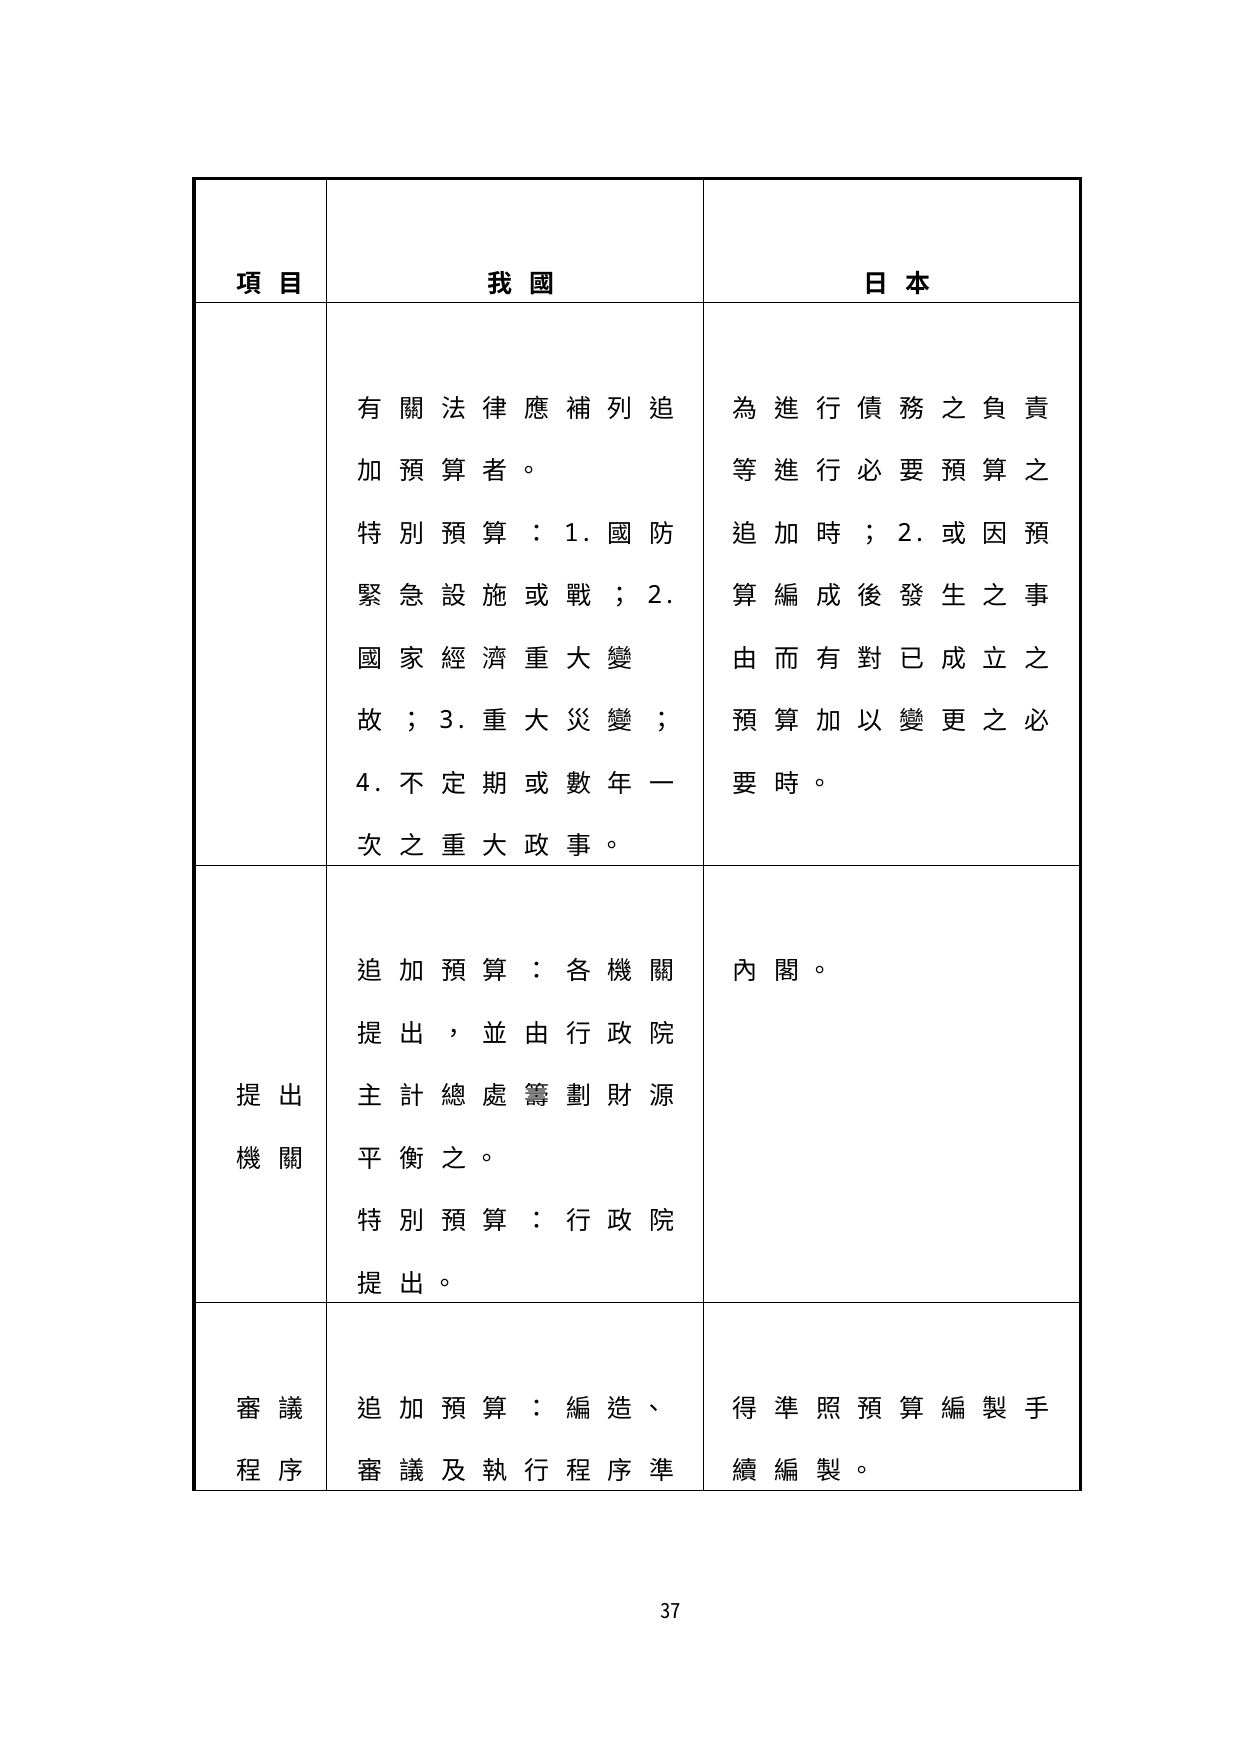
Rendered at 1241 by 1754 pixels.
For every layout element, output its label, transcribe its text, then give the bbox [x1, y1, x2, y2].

table_cell 提出機關 [196, 866, 326, 1302]
table_cell 有關法律應補列追加預算者。 特別預算：1.國防緊急設施或戰；2.國家經濟重大變故；3.重大災變；4.不定期或數年一次之重大政事。 [327, 303, 703, 865]
table_header 項目 [196, 180, 326, 302]
table_cell 得準照預算編製手續編製。 [704, 1303, 1079, 1490]
table_cell 為進行債務之負責等進行必要預算之追加時；2.或因預算編成後發生之事由而有對已成立之預算加以變更之必要時。 [704, 303, 1079, 865]
table_cell 審議程序 [196, 1303, 326, 1490]
table_header 日本 [704, 180, 1079, 302]
table_header 我國 [327, 180, 703, 302]
table_cell 內閣。 [704, 866, 1079, 1302]
table_cell 追加預算：各機關提出，並由行政院主計總處籌劃財源平衡之。 特別預算：行政院提出。 [327, 866, 703, 1302]
table_cell [196, 303, 326, 865]
table_cell 追加預算：編造、審議及執行程序準 [327, 1303, 703, 1490]
